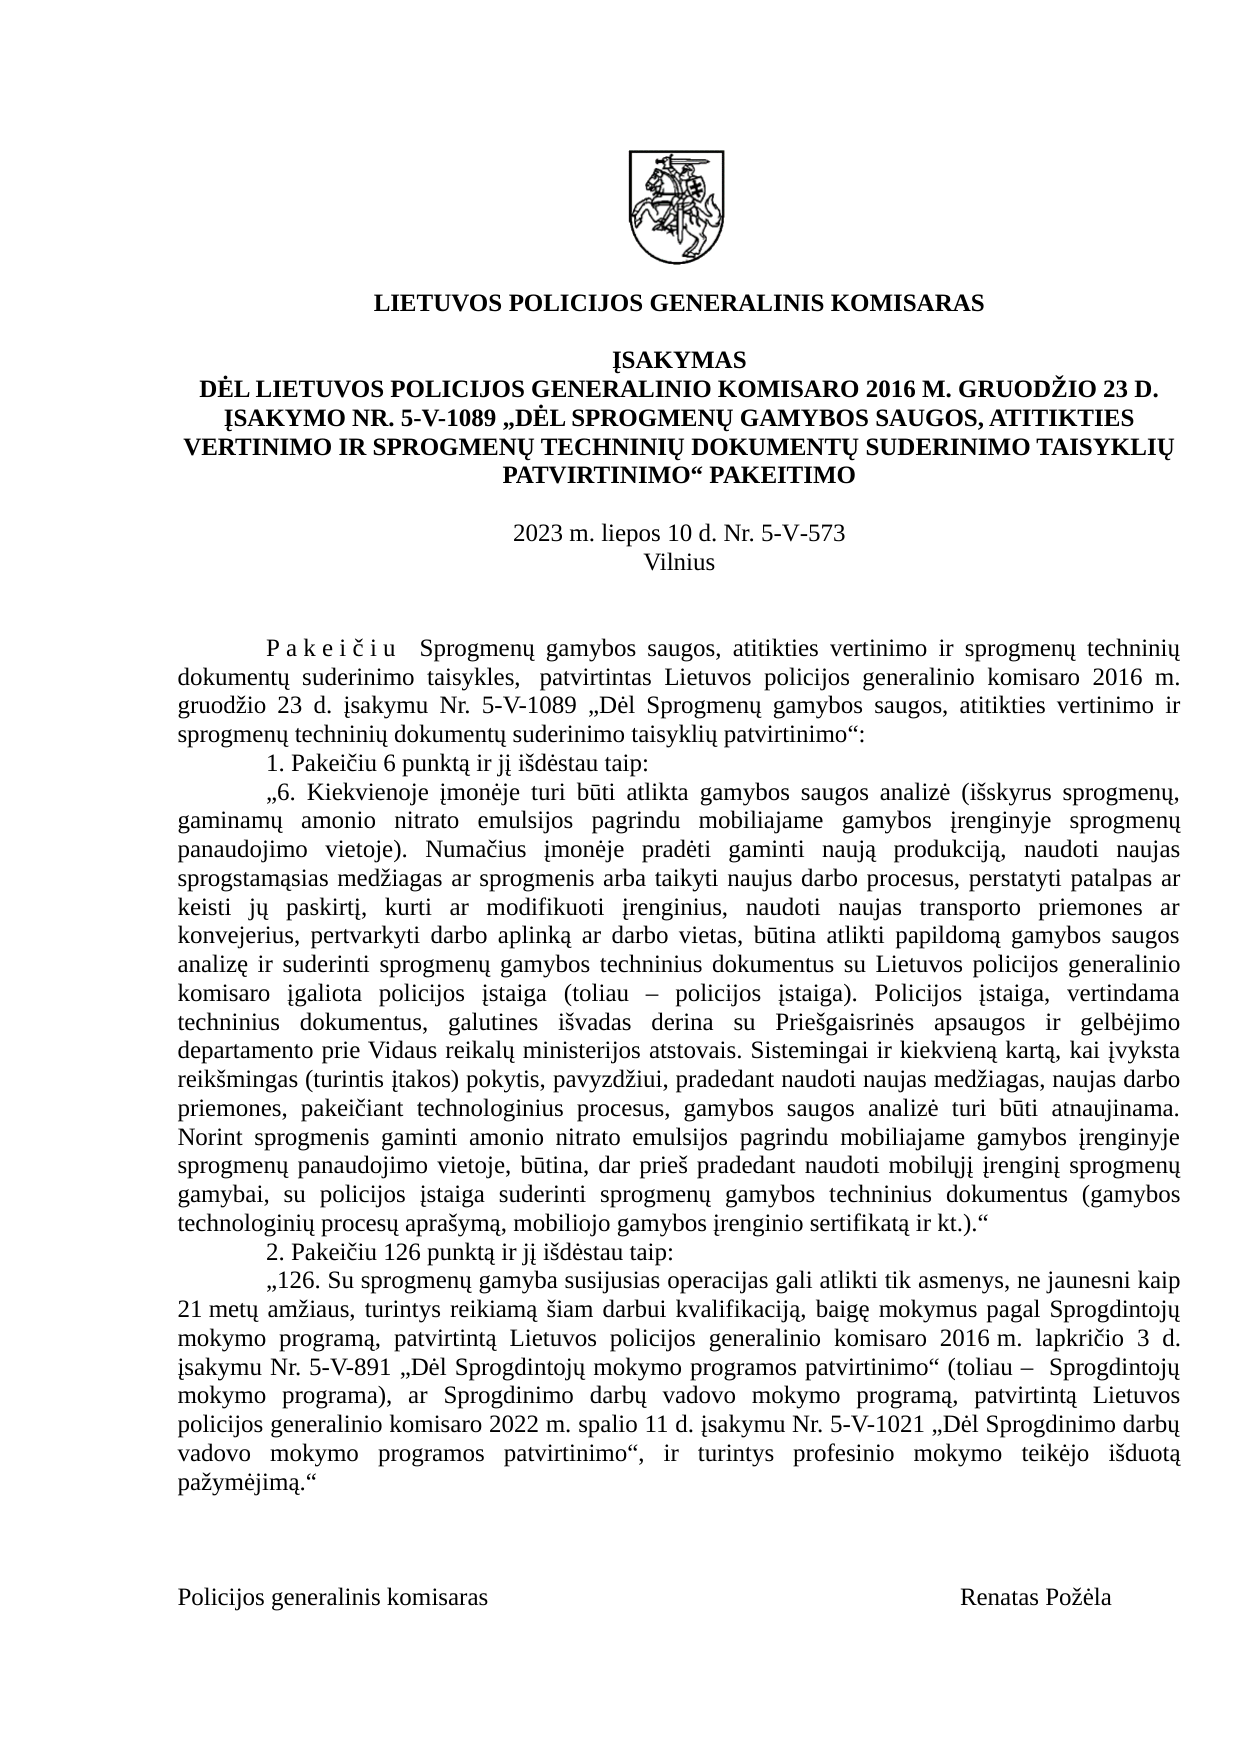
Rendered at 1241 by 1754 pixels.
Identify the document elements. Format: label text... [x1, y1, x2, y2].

text Vilnius [177, 547, 1181, 576]
text 2. Pakeičiu 126 punktą ir jį išdėstau taip: [177, 1237, 1181, 1266]
text 1. Pakeičiu 6 punktą ir jį išdėstau taip: [177, 748, 1181, 777]
text LIETUVOS POLICIJOS GENERALINIS KOMISARAS [177, 288, 1181, 317]
text Pakeičiu Sprogmenų gamybos saugos, atitikties vertinimo ir sprogmenų techninių dokumentų suderinimo taisykles, patvirtintas Lietuvos policijos generalinio komisaro 2016 m. gruodžio 23 d. įsakymu Nr. 5-V-1089 „Dėl Sprogmenų gamybos saugos, atitikties vertinimo ir sprogmenų techninių dokumentų suderinimo taisyklių patvirtinimo“: [177, 633, 1181, 748]
text 2023 m. liepos 10 d. Nr. 5-V-573 [177, 518, 1181, 547]
text Policijos generalinis komisaras Renatas Požėla [177, 1582, 1181, 1611]
text „126. Su sprogmenų gamyba susijusias operacijas gali atlikti tik asmenys, ne jaunesni kaip 21 metų amžiaus, turintys reikiamą šiam darbui kvalifikaciją, baigę mokymus pagal Sprogdintojų mokymo programą, patvirtintą Lietuvos policijos generalinio komisaro 2016 m. lapkričio 3 d. įsakymu Nr. 5-V-891 „Dėl Sprogdintojų mokymo programos patvirtinimo“ (toliau – Sprogdintojų mokymo programa), ar Sprogdinimo darbų vadovo mokymo programą, patvirtintą Lietuvos policijos generalinio komisaro 2022 m. spalio 11 d. įsakymu Nr. 5-V-1021 „Dėl Sprogdinimo darbų vadovo mokymo programos patvirtinimo“, ir turintys profesinio mokymo teikėjo išduotą pažymėjimą.“ [177, 1266, 1181, 1496]
text ĮSAKYMAS [177, 346, 1181, 374]
text DĖL Lietuvos policijos generalinio komisaro 2016 m. gruodžio 23 d. įsakymo Nr. 5-V-1089 „DĖL SPROGMENŲ GAMYBOS SAUGOS, ATITIKTIES VERTINIMO IR SPROGMENŲ TECHNINIŲ DOKUMENTŲ SUDERINIMO TAISYKLIŲ PATVIRTINIMO“ pakeitimo [177, 374, 1181, 489]
text „6. Kiekvienoje įmonėje turi būti atlikta gamybos saugos analizė (išskyrus sprogmenų, gaminamų amonio nitrato emulsijos pagrindu mobiliajame gamybos įrenginyje sprogmenų panaudojimo vietoje). Numačius įmonėje pradėti gaminti naują produkciją, naudoti naujas sprogstamąsias medžiagas ar sprogmenis arba taikyti naujus darbo procesus, perstatyti patalpas ar keisti jų paskirtį, kurti ar modifikuoti įrenginius, naudoti naujas transporto priemones ar konvejerius, pertvarkyti darbo aplinką ar darbo vietas, būtina atlikti papildomą gamybos saugos analizę ir suderinti sprogmenų gamybos techninius dokumentus su Lietuvos policijos generalinio komisaro įgaliota policijos įstaiga (toliau – policijos įstaiga). Policijos įstaiga, vertindama techninius dokumentus, galutines išvadas derina su Priešgaisrinės apsaugos ir gelbėjimo departamento prie Vidaus reikalų ministerijos atstovais. Sistemingai ir kiekvieną kartą, kai įvyksta reikšmingas (turintis įtakos) pokytis, pavyzdžiui, pradedant naudoti naujas medžiagas, naujas darbo priemones, pakeičiant technologinius procesus, gamybos saugos analizė turi būti atnaujinama. Norint sprogmenis gaminti amonio nitrato emulsijos pagrindu mobiliajame gamybos įrenginyje sprogmenų panaudojimo vietoje, būtina, dar prieš pradedant naudoti mobilųjį įrenginį sprogmenų gamybai, su policijos įstaiga suderinti sprogmenų gamybos techninius dokumentus (gamybos technologinių procesų aprašymą, mobiliojo gamybos įrenginio sertifikatą ir kt.).“ [177, 777, 1181, 1237]
